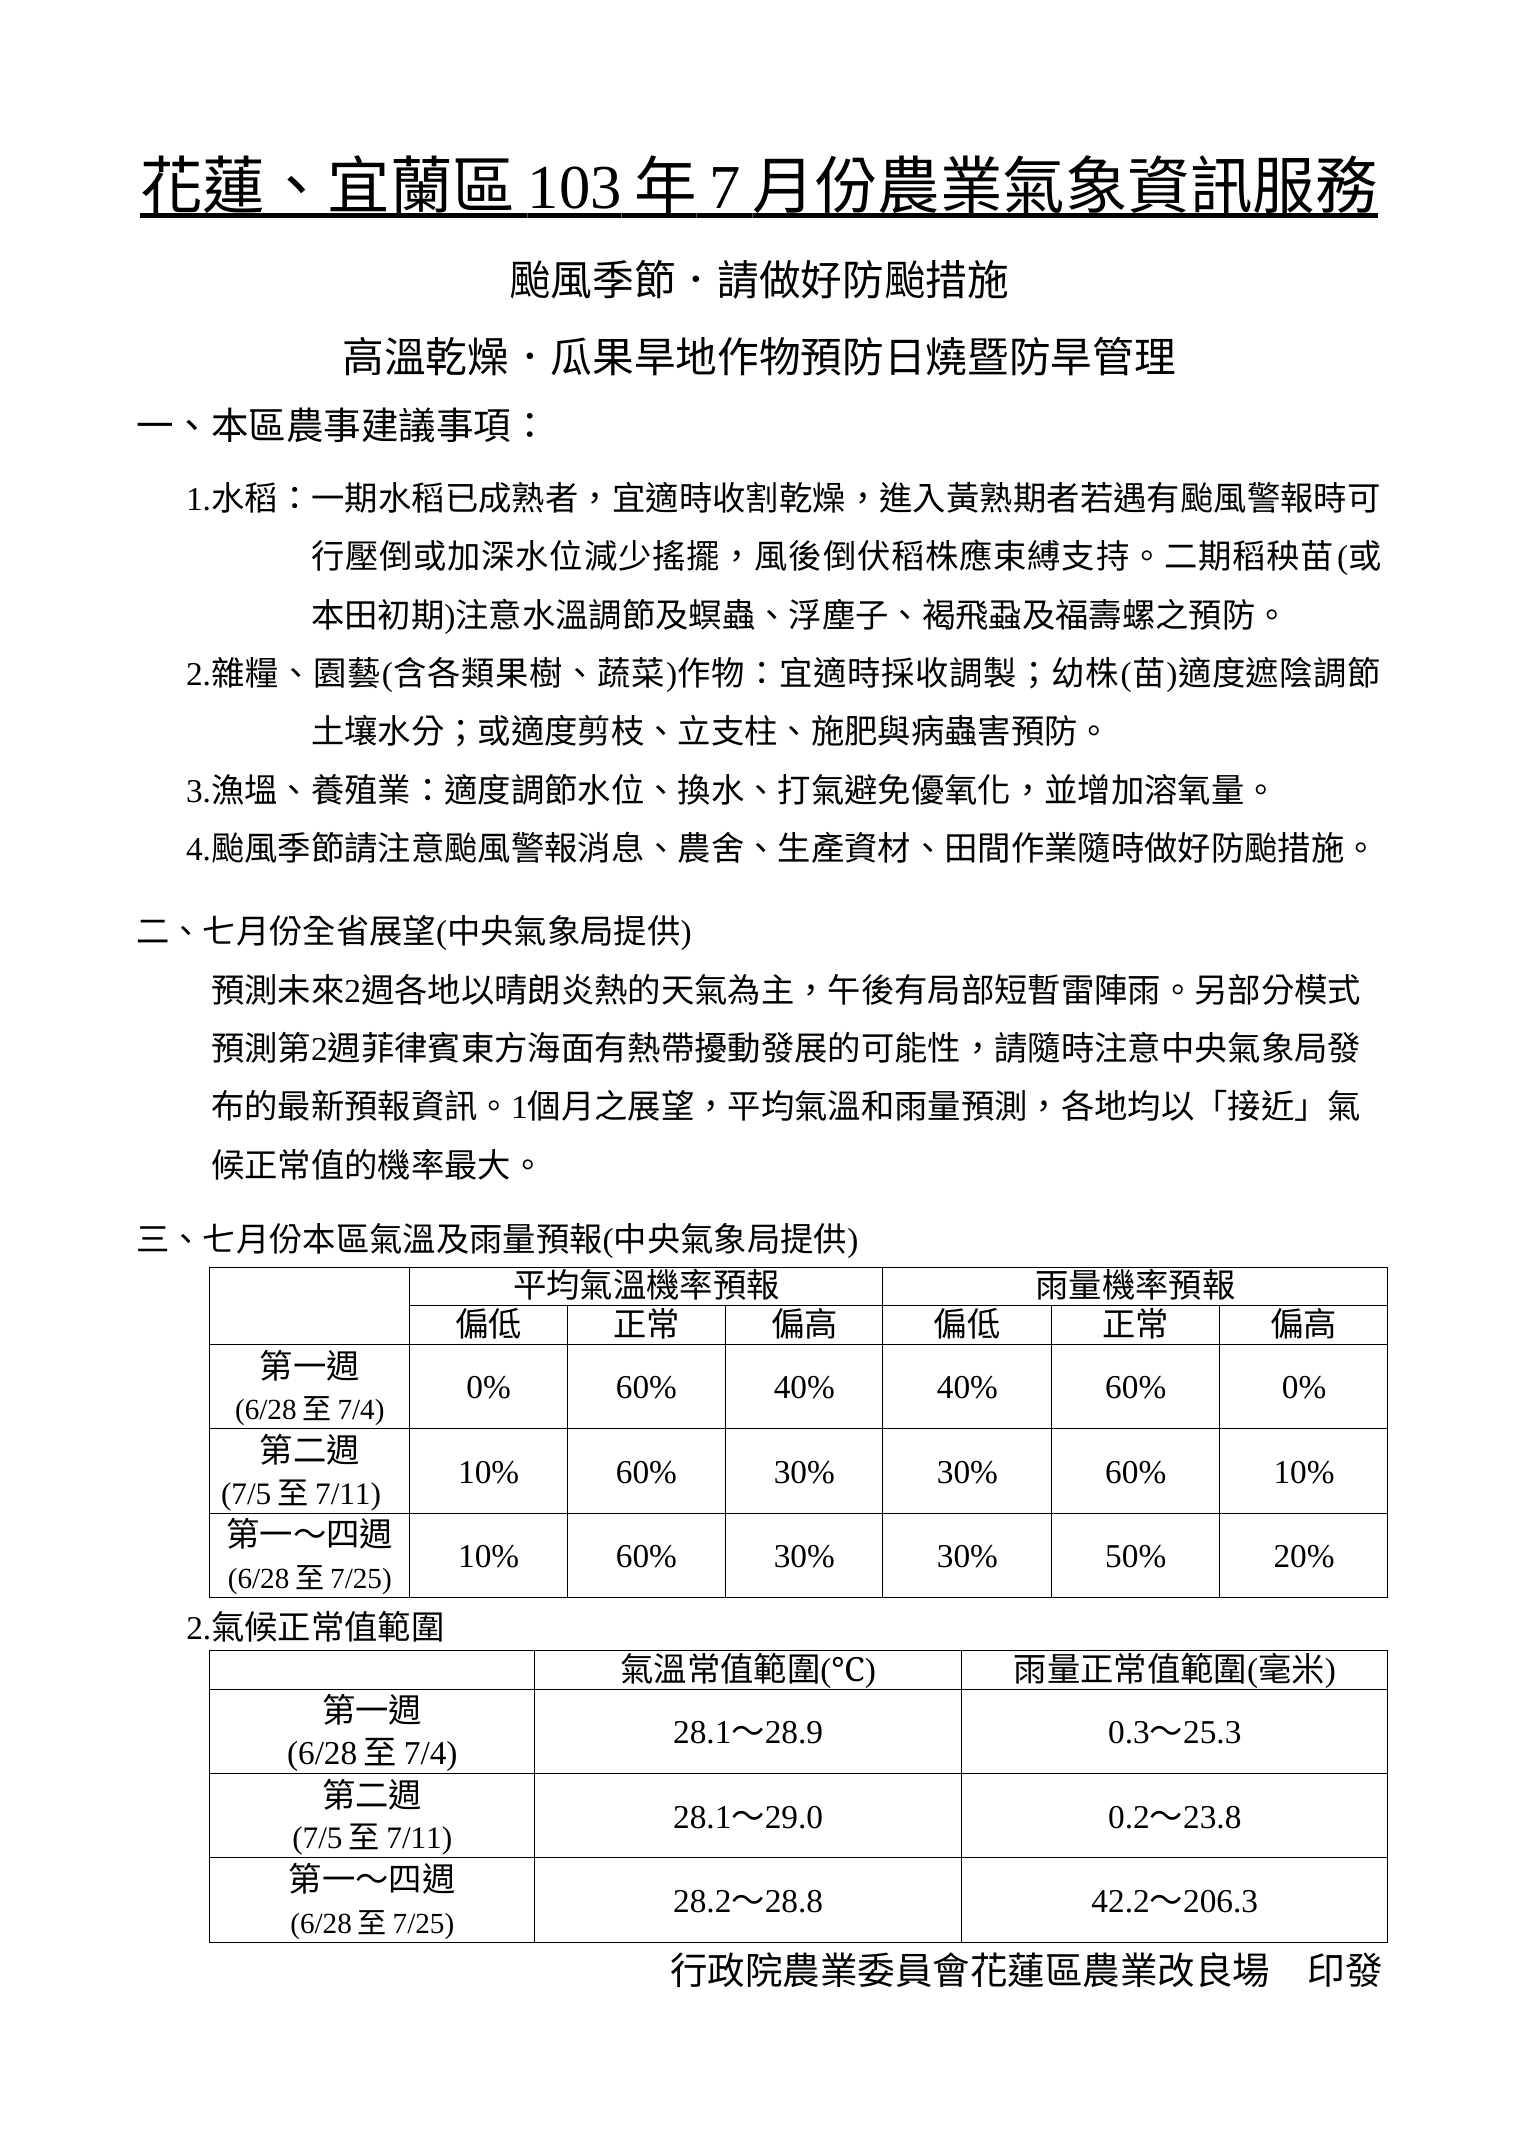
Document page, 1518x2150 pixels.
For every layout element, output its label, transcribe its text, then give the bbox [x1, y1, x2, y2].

text 3.漁塭、養殖業：適度調節水位、換水、打氣避免優氧化，並增加溶氧量。 [186, 755, 1382, 814]
table_header 雨量機率預報 [883, 1268, 1387, 1305]
table_cell 第一週 (6/28至7/4) [210, 1345, 409, 1428]
table_cell 50% [1052, 1514, 1219, 1597]
table_cell 0% [1220, 1345, 1387, 1428]
table_cell 30% [726, 1429, 882, 1512]
table_cell 10% [1220, 1429, 1387, 1512]
table_cell 20% [1220, 1514, 1387, 1597]
table_cell 40% [883, 1345, 1051, 1428]
table_cell 60% [568, 1514, 725, 1597]
table_cell 第一～四週 (6/28至7/25) [210, 1514, 409, 1597]
table_cell 60% [1052, 1345, 1219, 1428]
table_cell 偏高 [726, 1306, 882, 1344]
text 二、七月份全省展望(中央氣象局提供) [136, 897, 1382, 955]
table_header 平均氣溫機率預報 [410, 1268, 882, 1305]
text 高溫乾燥．瓜果旱地作物預防日燒暨防旱管理 [136, 324, 1382, 384]
table_cell 0.2～23.8 [962, 1774, 1387, 1857]
table_cell 第二週 (7/5至7/11) [210, 1774, 534, 1857]
text 三、七月份本區氣溫及雨量預報(中央氣象局提供) [136, 1209, 1382, 1262]
text 預測未來2週各地以晴朗炎熱的天氣為主，午後有局部短暫雷陣雨。另部分模式預測第2週菲律賓東方海面有熱帶擾動發展的可能性，請隨時注意中央氣象局發布的最新預報資訊。1個月之展望，平均氣溫和雨量預測，各地均以「接近」氣候正常值的機率最大。 [211, 955, 1382, 1189]
text 2.雜糧、園藝(含各類果樹、蔬菜)作物：宜適時採收調製；幼株(苗)適度遮陰調節土壤水分；或適度剪枝、立支柱、施肥與病蟲害預防。 [186, 639, 1382, 755]
table_cell 第一週 (6/28至7/4) [210, 1690, 534, 1773]
table_header 雨量正常值範圍(毫米) [962, 1651, 1387, 1688]
text 一、本區農事建議事項： [136, 393, 1382, 451]
table_cell 偏高 [1220, 1306, 1387, 1344]
table_cell 0% [410, 1345, 567, 1428]
table_cell 30% [883, 1429, 1051, 1512]
table_cell 0.3～25.3 [962, 1690, 1387, 1773]
table_cell 第二週 (7/5至7/11) [210, 1429, 409, 1512]
table_cell 正常 [1052, 1306, 1219, 1344]
table_cell 10% [410, 1514, 567, 1597]
table_header [210, 1268, 409, 1344]
text 花蓮、宜蘭區103年7月份農業氣象資訊服務 [136, 136, 1382, 226]
table_cell 30% [883, 1514, 1051, 1597]
table_cell 第一～四週 (6/28至7/25) [210, 1858, 534, 1942]
table_header 氣溫常值範圍(℃) [535, 1651, 961, 1688]
table_cell 28.1～29.0 [535, 1774, 961, 1857]
text 颱風季節．請做好防颱措施 [136, 247, 1382, 307]
table_cell 60% [568, 1429, 725, 1512]
table_cell 60% [568, 1345, 725, 1428]
table_cell 正常 [568, 1306, 725, 1344]
table_cell 10% [410, 1429, 567, 1512]
table_cell 30% [726, 1514, 882, 1597]
table_cell 40% [726, 1345, 882, 1428]
text 2.氣候正常值範圍 [186, 1598, 1382, 1650]
table_cell 60% [1052, 1429, 1219, 1512]
text 1.水稻：一期水稻已成熟者，宜適時收割乾燥，進入黃熟期者若遇有颱風警報時可行壓倒或加深水位減少搖擺，風後倒伏稻株應束縛支持。二期稻秧苗(或本田初期)注意水溫調節及螟蟲、浮塵子、褐飛蝨及福壽螺之預防。 [186, 464, 1382, 639]
table_cell 42.2～206.3 [962, 1858, 1387, 1942]
table_cell 偏低 [410, 1306, 567, 1344]
table_cell 28.2～28.8 [535, 1858, 961, 1942]
text 行政院農業委員會花蓮區農業改良場 印發 [136, 1943, 1382, 1995]
table_header [210, 1651, 534, 1688]
text 4.颱風季節請注意颱風警報消息、農舍、生產資材、田間作業隨時做好防颱措施。 [186, 814, 1382, 872]
table_cell 28.1～28.9 [535, 1690, 961, 1773]
table_cell 偏低 [883, 1306, 1051, 1344]
